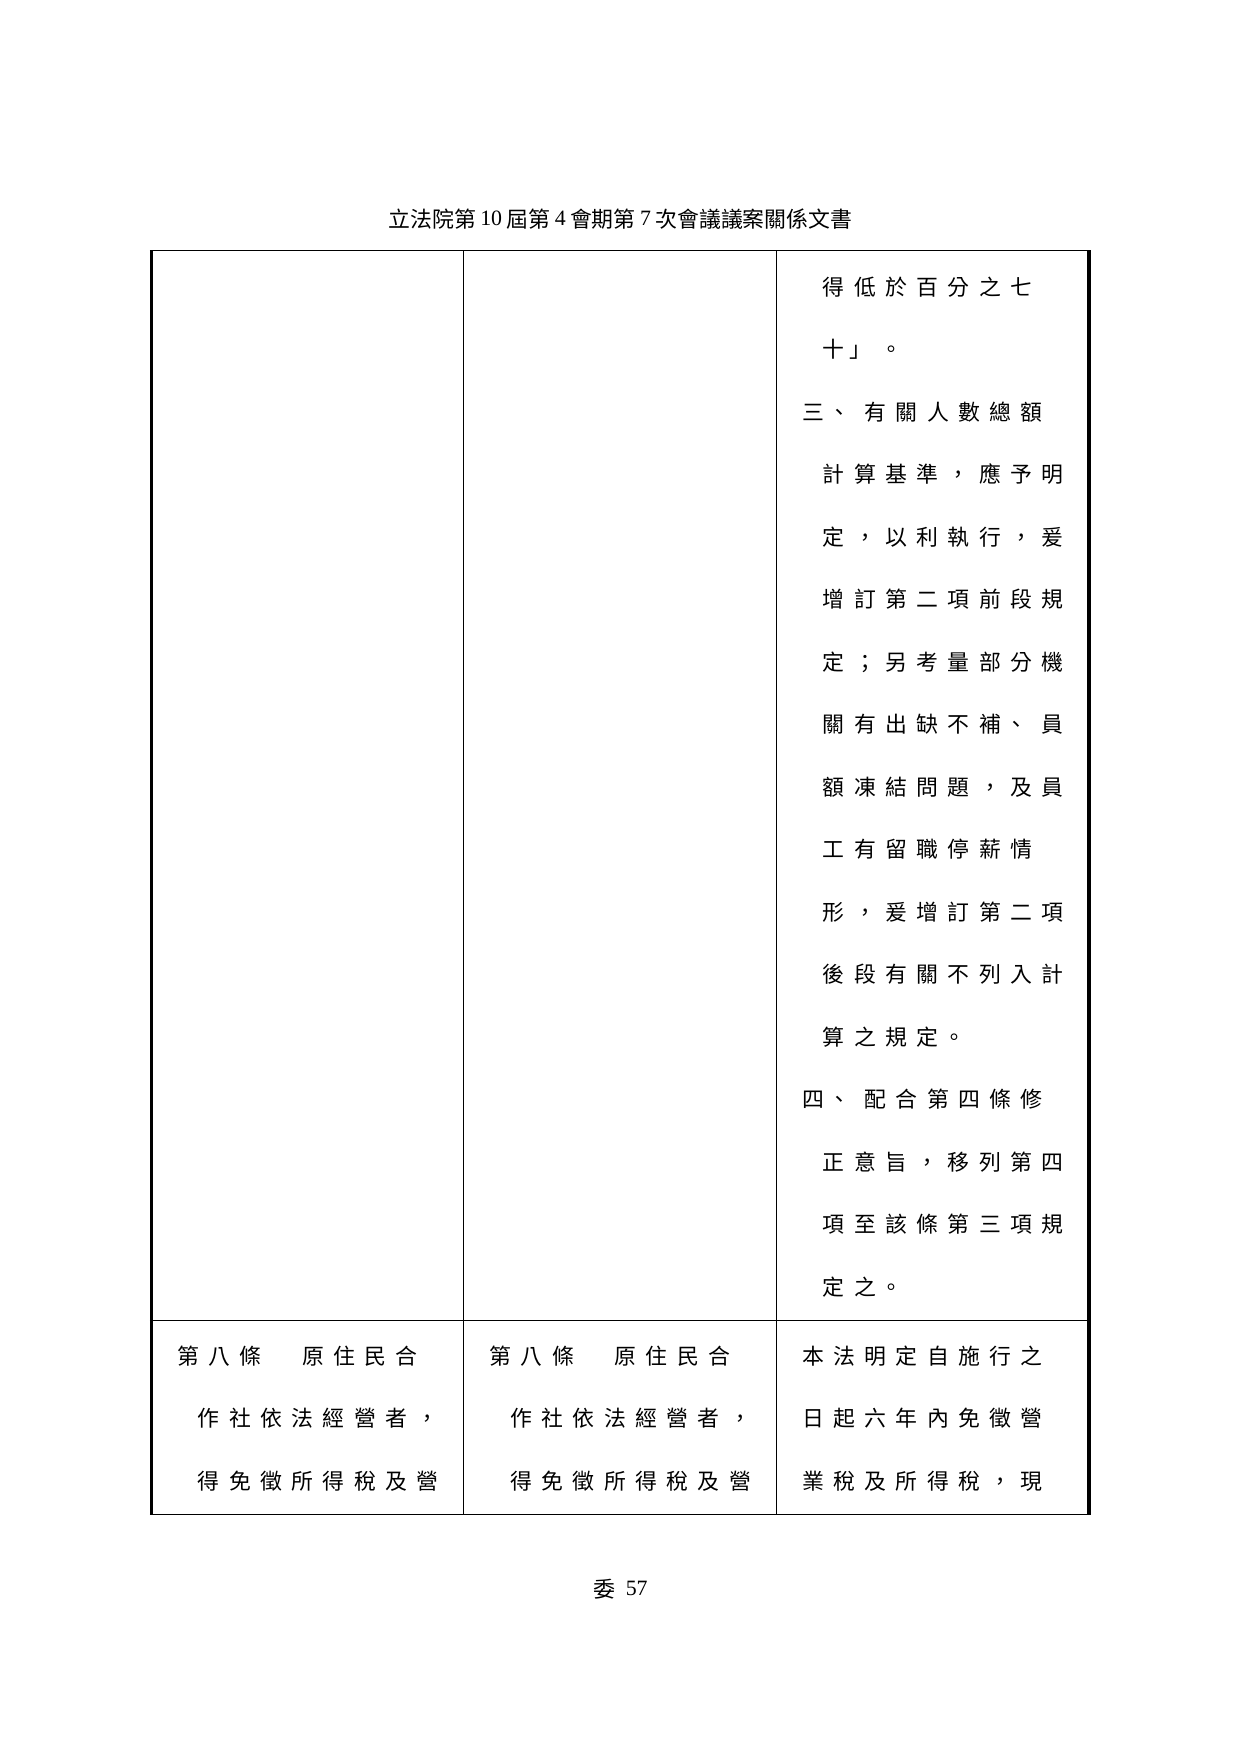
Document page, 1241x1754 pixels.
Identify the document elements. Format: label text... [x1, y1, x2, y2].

table_cell 本法明定自施行之日起六年內免徵營業稅及所得稅，現 [777, 1321, 1087, 1514]
table_cell [464, 251, 776, 1319]
table_cell [153, 251, 463, 1319]
table_cell 得低於百分之七十」。 三、有關人數總額計算基準，應予明定，以利執行，爰增訂第二項前段規定；另考量部分機關有出缺不補、員額凍結問題，及員工有留職停薪情形，爰增訂第二項後段有關不列入計算之規定。 四、配合第四條修正意旨，移列第四項至該條第三項規定之。 [777, 251, 1087, 1319]
table_cell 第八條 原住民合作社依法經營者，得免徵所得稅及營 [153, 1321, 463, 1514]
table_cell 第八條 原住民合作社依法經營者，得免徵所得稅及營 [464, 1321, 776, 1514]
